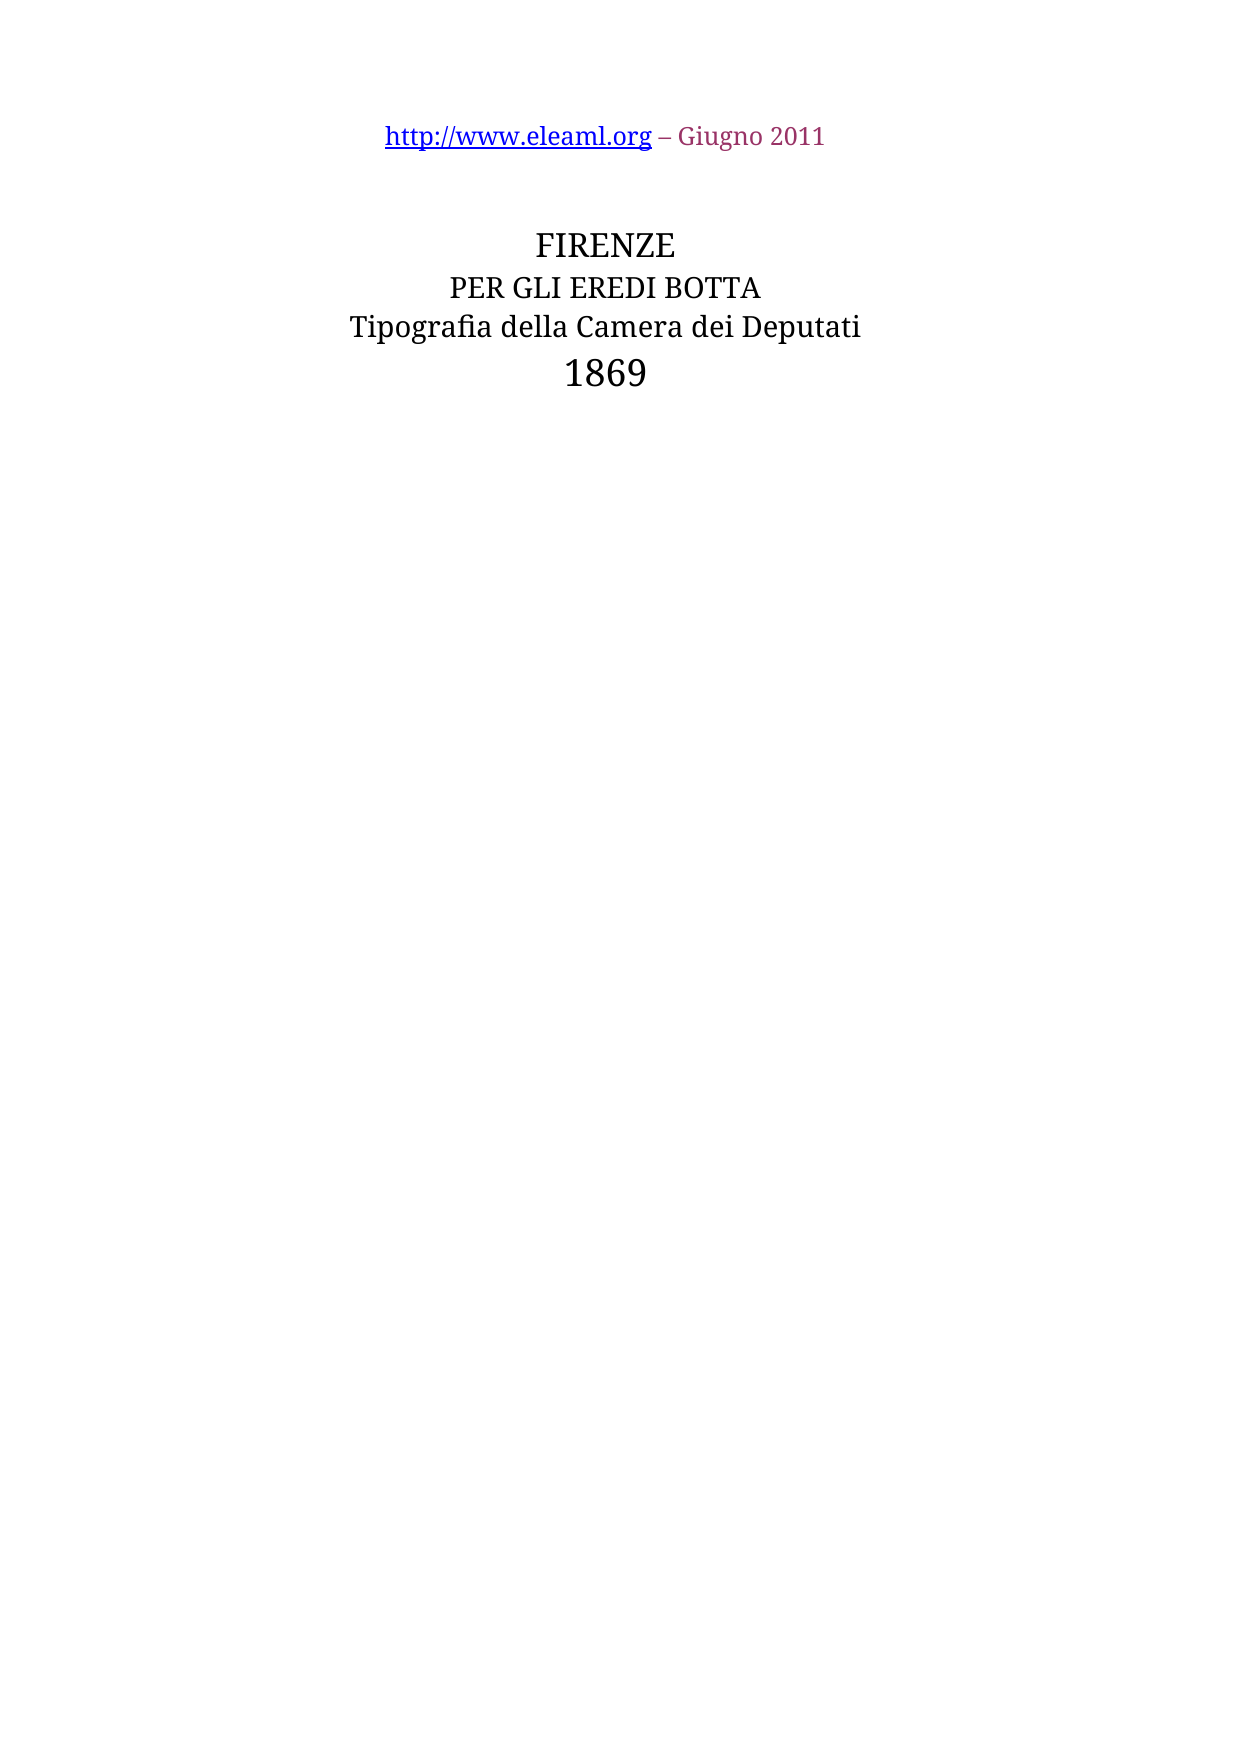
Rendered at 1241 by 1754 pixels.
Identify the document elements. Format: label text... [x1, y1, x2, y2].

text PER GLI EREDI BOTTA [148, 267, 1063, 307]
text 1869 [148, 346, 1063, 397]
text Tipografia della Camera dei Deputati [148, 307, 1063, 346]
text FIRENZE [148, 221, 1063, 267]
